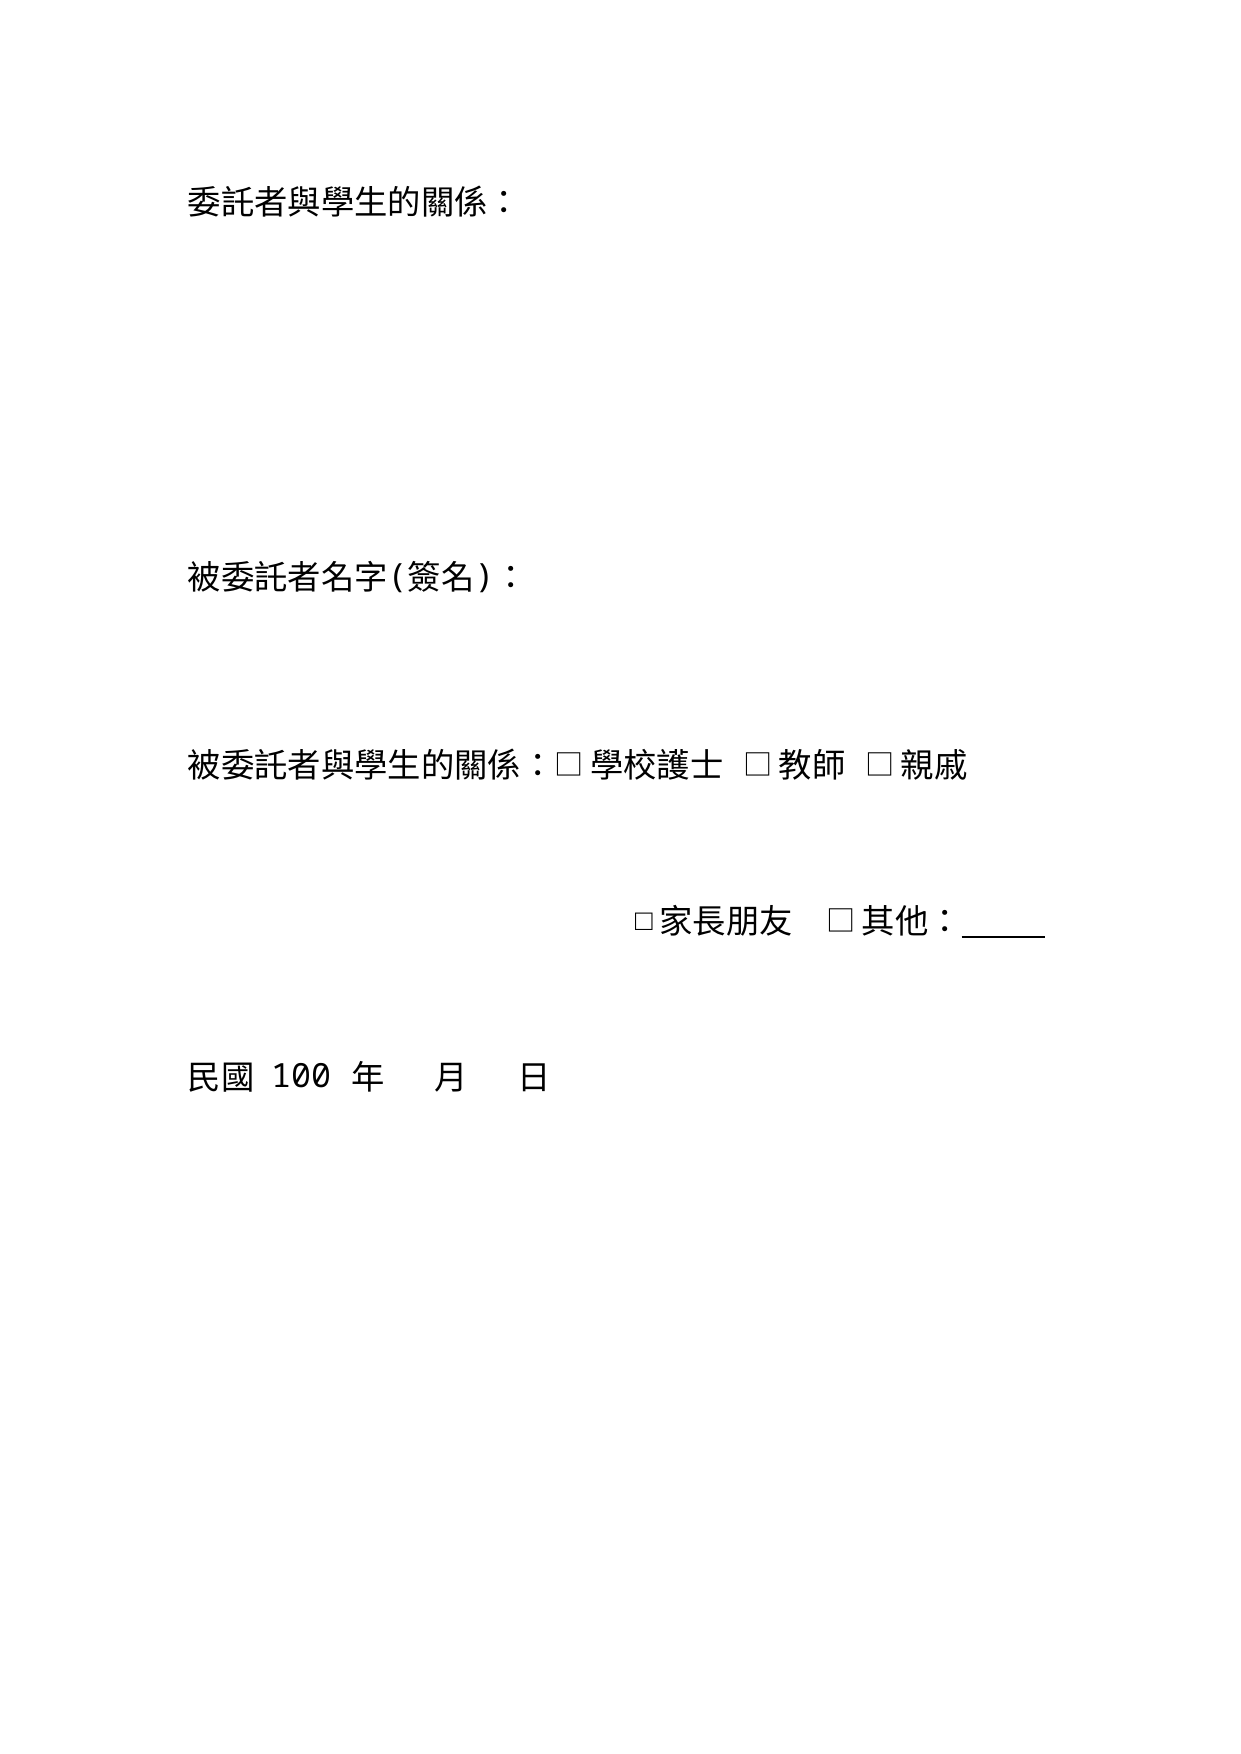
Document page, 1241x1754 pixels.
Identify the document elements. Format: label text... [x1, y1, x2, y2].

text 委託者與學生的關係： [187, 158, 1053, 221]
text 民國 100 年 月 日 [187, 1033, 1053, 1096]
text 被委託者名字(簽名)： [187, 533, 1053, 596]
text 被委託者與學生的關係：□ 學校護士 □ 教師 □ 親戚 □ 家長朋友 □ 其他： [187, 721, 1053, 939]
